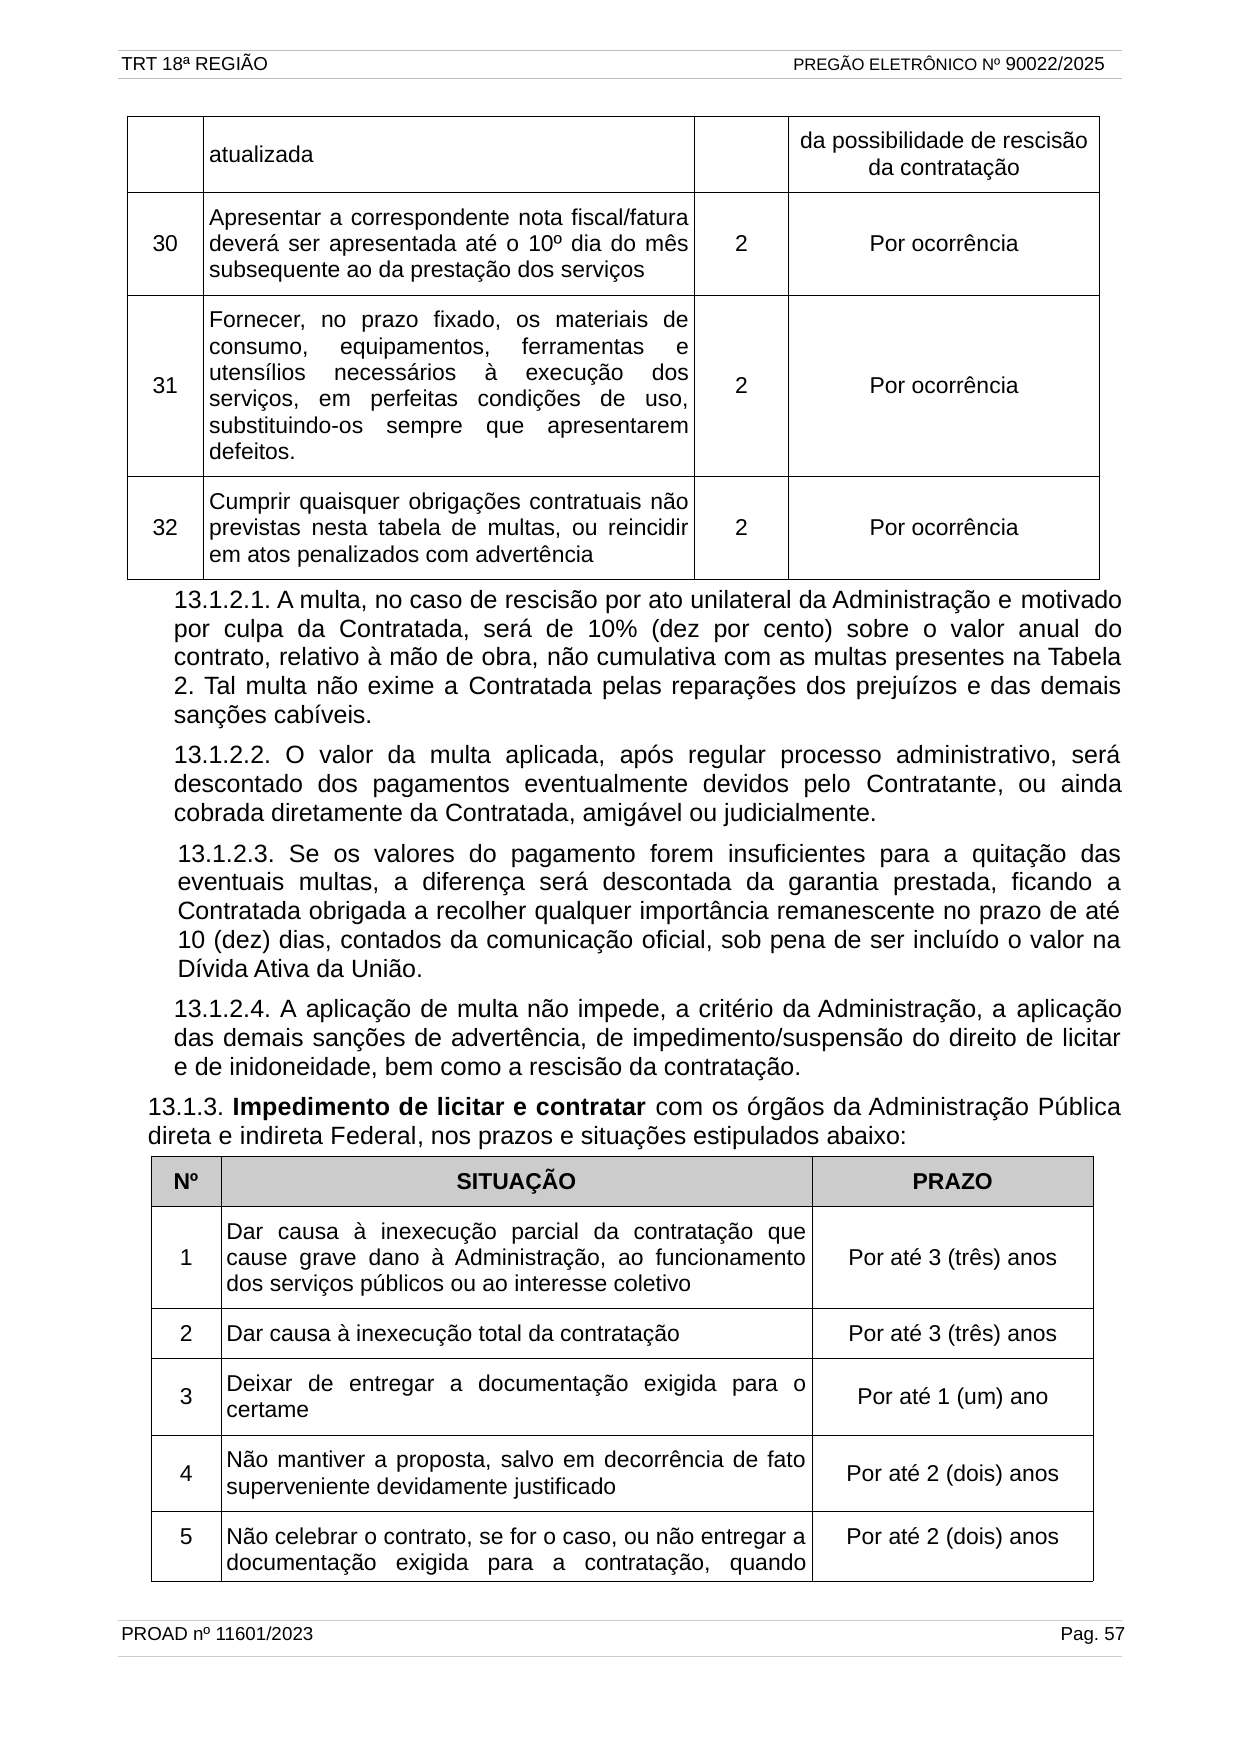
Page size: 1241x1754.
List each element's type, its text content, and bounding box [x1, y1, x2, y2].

table_cell 4 [152, 1436, 221, 1511]
table_cell Fornecer, no prazo fixado, os materiais de consumo, equipamentos, ferramentas e utensílios necessários à execução dos serviços, em perfeitas condições de uso, substituindo-os sempre que apresentarem defeitos. [204, 296, 694, 476]
table_cell Por até 1 (um) ano [813, 1359, 1093, 1434]
table_cell Cumprir quaisquer obrigações contratuais não previstas nesta tabela de multas, ou reincidir em atos penalizados com advertência [204, 477, 694, 579]
table_cell 3 [152, 1359, 221, 1434]
text 13.1.2.1. A multa, no caso de rescisão por ato unilateral da Administração e motivado por culpa da Contratada, será de 10% (dez por cento) sobre o valor anual do contrato, relativo à mão de obra, não cumulativa com as multas presentes na Tabela 2. Tal multa não exime a Contratada pelas reparações dos prejuízos e das demais sanções cabíveis. [174, 585, 1122, 729]
table_cell 31 [128, 296, 203, 476]
table_cell Deixar de entregar a documentação exigida para o certame [222, 1359, 812, 1434]
table_cell Apresentar a correspondente nota fiscal/fatura deverá ser apresentada até o 10º dia do mês subsequente ao da prestação dos serviços [204, 193, 694, 294]
table_cell Por até 3 (três) anos [813, 1207, 1093, 1308]
table_cell atualizada [204, 117, 694, 192]
table_cell 30 [128, 193, 203, 294]
table_header Nº [152, 1157, 221, 1206]
text 13.1.2.4. A aplicação de multa não impede, a critério da Administração, a aplicação das demais sanções de advertência, de impedimento/suspensão do direito de licitar e de inidoneidade, bem como a rescisão da contratação. [174, 994, 1122, 1081]
table_cell 2 [695, 193, 788, 294]
table_cell [695, 117, 788, 192]
table_cell 1 [152, 1207, 221, 1308]
table_cell Dar causa à inexecução total da contratação [222, 1309, 812, 1358]
table_cell 2 [695, 296, 788, 476]
table_cell Por até 2 (dois) anos [813, 1436, 1093, 1511]
table_cell Dar causa à inexecução parcial da contratação que cause grave dano à Administração, ao funcionamento dos serviços públicos ou ao interesse coletivo [222, 1207, 812, 1308]
text 13.1.2.2. O valor da multa aplicada, após regular processo administrativo, será descontado dos pagamentos eventualmente devidos pelo Contratante, ou ainda cobrada diretamente da Contratada, amigável ou judicialmente. [174, 741, 1122, 827]
table_cell 2 [695, 477, 788, 579]
table_header PRAZO [813, 1157, 1093, 1206]
text 13.1.3. Impedimento de licitar e contratar com os órgãos da Administração Pública direta e indireta Federal, nos prazos e situações estipulados abaixo: [148, 1092, 1122, 1150]
table_cell 32 [128, 477, 203, 579]
table_cell Por ocorrência [789, 477, 1099, 579]
table_cell Não celebrar o contrato, se for o caso, ou não entregar a documentação exigida para a contratação, quando [222, 1512, 812, 1581]
table_cell Por até 2 (dois) anos [813, 1512, 1093, 1581]
table_cell Por até 3 (três) anos [813, 1309, 1093, 1358]
table_cell 5 [152, 1512, 221, 1581]
table_cell Por ocorrência [789, 296, 1099, 476]
table_cell 2 [152, 1309, 221, 1358]
table_cell da possibilidade de rescisão da contratação [789, 117, 1099, 192]
table_cell [128, 117, 203, 192]
table_header SITUAÇÃO [222, 1157, 812, 1206]
table_cell Por ocorrência [789, 193, 1099, 294]
table_cell Não mantiver a proposta, salvo em decorrência de fato superveniente devidamente justificado [222, 1436, 812, 1511]
text 13.1.2.3. Se os valores do pagamento forem insuficientes para a quitação das eventuais multas, a diferença será descontada da garantia prestada, ficando a Contratada obrigada a recolher qualquer importância remanescente no prazo de até 10 (dez) dias, contados da comunicação oficial, sob pena de ser incluído o valor na Dívida Ativa da União. [177, 839, 1122, 982]
